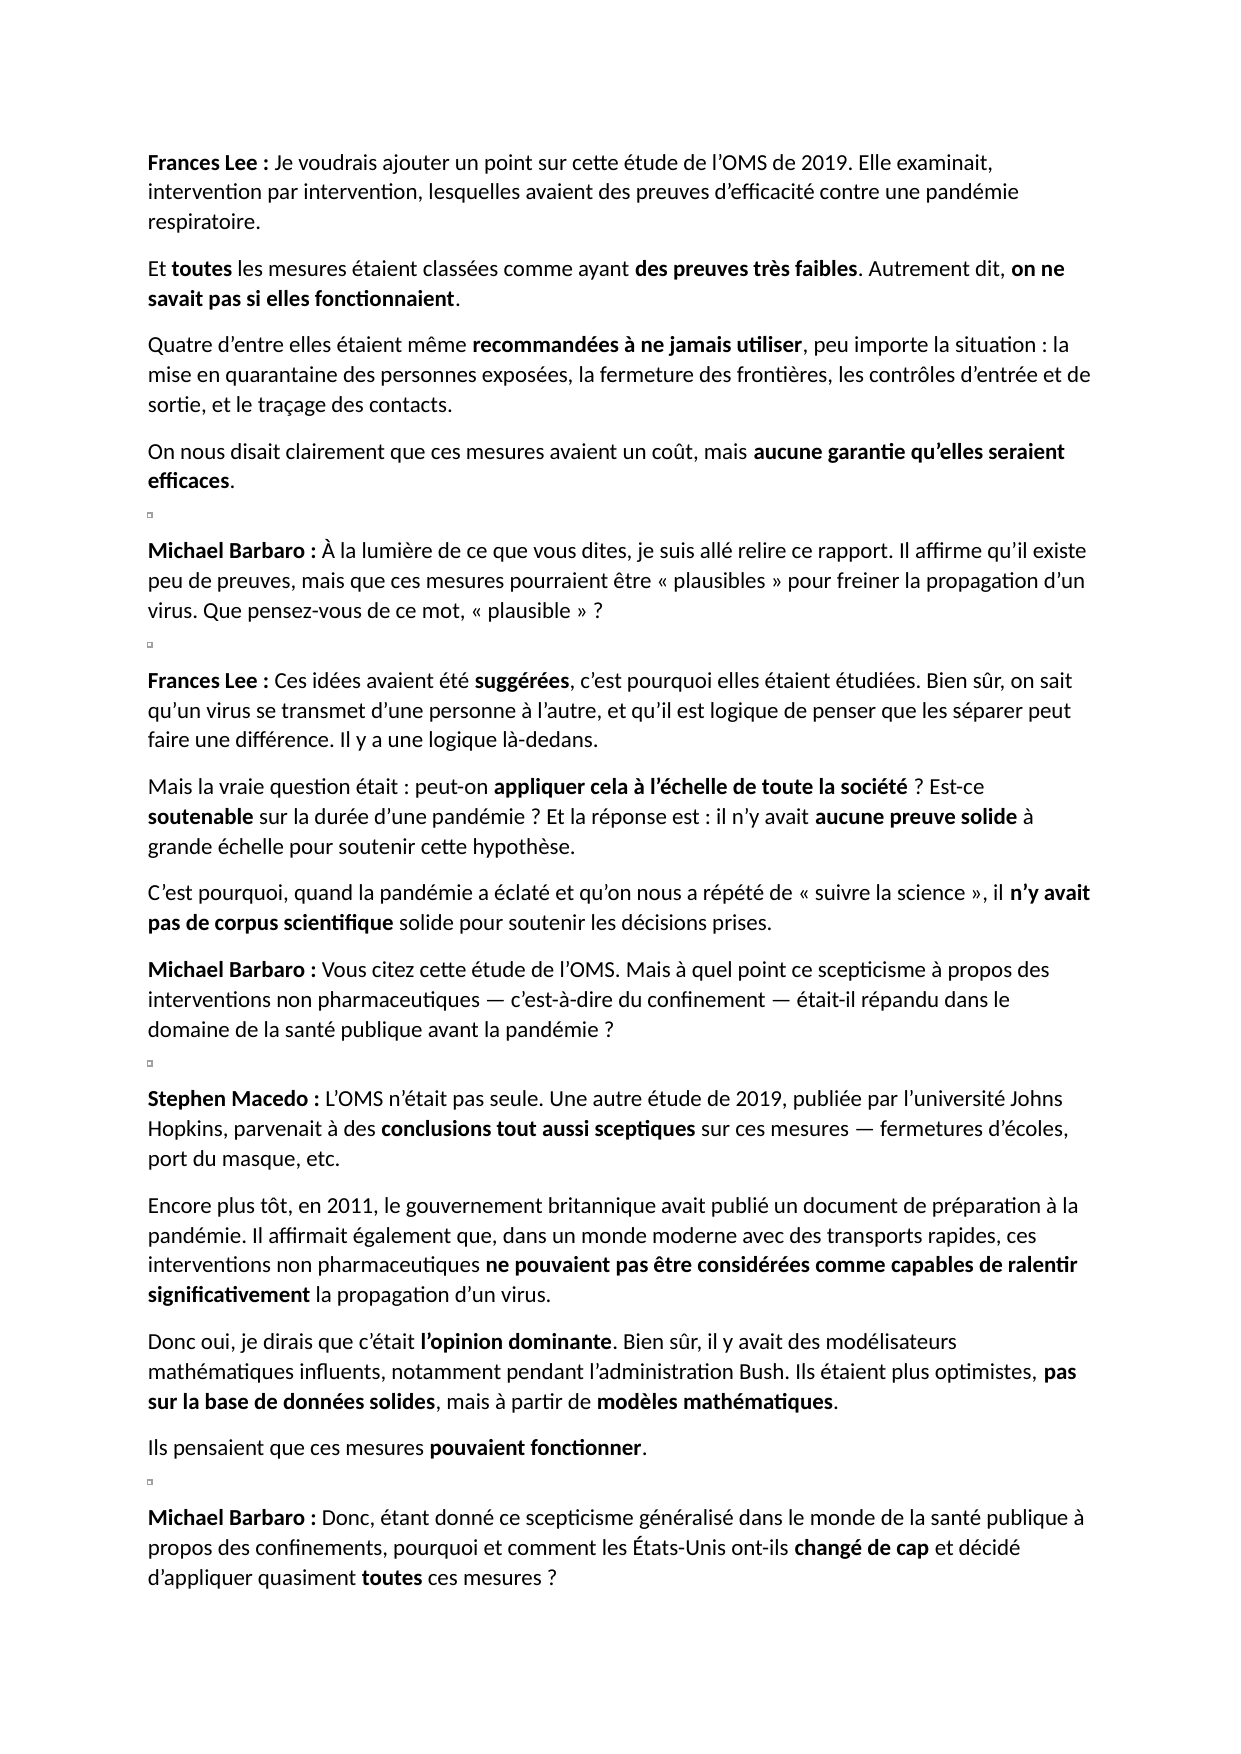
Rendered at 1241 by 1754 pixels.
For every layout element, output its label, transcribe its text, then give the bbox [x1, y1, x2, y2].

text Michael Barbaro : Vous citez cette étude de l’OMS. Mais à quel point ce scepticisme à propos des interventions non pharmaceutiques — c’est-à-dire du confinement — était-il répandu dans le domaine de la santé publique avant la pandémie ? [148, 955, 1093, 1043]
text On nous disait clairement que ces mesures avaient un coût, mais aucune garantie qu’elles seraient efficaces. [148, 437, 1093, 495]
text Encore plus tôt, en 2011, le gouvernement britannique avait publié un document de préparation à la pandémie. Il affirmait également que, dans un monde moderne avec des transports rapides, ces interventions non pharmaceutiques ne pouvaient pas être considérées comme capables de ralentir significativement la propagation d’un virus. [148, 1191, 1093, 1308]
text Stephen Macedo : L’OMS n’était pas seule. Une autre étude de 2019, publiée par l’université Johns Hopkins, parvenait à des conclusions tout aussi sceptiques sur ces mesures — fermetures d’écoles, port du masque, etc. [148, 1084, 1093, 1172]
text Mais la vraie question était : peut-on appliquer cela à l’échelle de toute la société ? Est-ce soutenable sur la durée d’une pandémie ? Et la réponse est : il n’y avait aucune preuve solide à grande échelle pour soutenir cette hypothèse. [148, 772, 1093, 860]
text Michael Barbaro : À la lumière de ce que vous dites, je suis allé relire ce rapport. Il affirme qu’il existe peu de preuves, mais que ces mesures pourraient être « plausibles » pour freiner la propagation d’un virus. Que pensez-vous de ce mot, « plausible » ? [148, 536, 1093, 624]
text Quatre d’entre elles étaient même recommandées à ne jamais utiliser, peu importe la situation : la mise en quarantaine des personnes exposées, la fermeture des frontières, les contrôles d’entrée et de sortie, et le traçage des contacts. [148, 330, 1093, 418]
text Ils pensaient que ces mesures pouvaient fonctionner. [148, 1433, 1093, 1461]
text Donc oui, je dirais que c’était l’opinion dominante. Bien sûr, il y avait des modélisateurs mathématiques influents, notamment pendant l’administration Bush. Ils étaient plus optimistes, pas sur la base de données solides, mais à partir de modèles mathématiques. [148, 1327, 1093, 1415]
text Frances Lee : Je voudrais ajouter un point sur cette étude de l’OMS de 2019. Elle examinait, intervention par intervention, lesquelles avaient des preuves d’efficacité contre une pandémie respiratoire. [148, 148, 1093, 235]
text Michael Barbaro : Donc, étant donné ce scepticisme généralisé dans le monde de la santé publique à propos des confinements, pourquoi et comment les États-Unis ont-ils changé de cap et décidé d’appliquer quasiment toutes ces mesures ? [148, 1503, 1093, 1591]
text C’est pourquoi, quand la pandémie a éclaté et qu’on nous a répété de « suivre la science », il n’y avait pas de corpus scientifique solide pour soutenir les décisions prises. [148, 878, 1093, 936]
text Et toutes les mesures étaient classées comme ayant des preuves très faibles. Autrement dit, on ne savait pas si elles fonctionnaient. [148, 254, 1093, 312]
text Frances Lee : Ces idées avaient été suggérées, c’est pourquoi elles étaient étudiées. Bien sûr, on sait qu’un virus se transmet d’une personne à l’autre, et qu’il est logique de penser que les séparer peut faire une différence. Il y a une logique là-dedans. [148, 666, 1093, 754]
